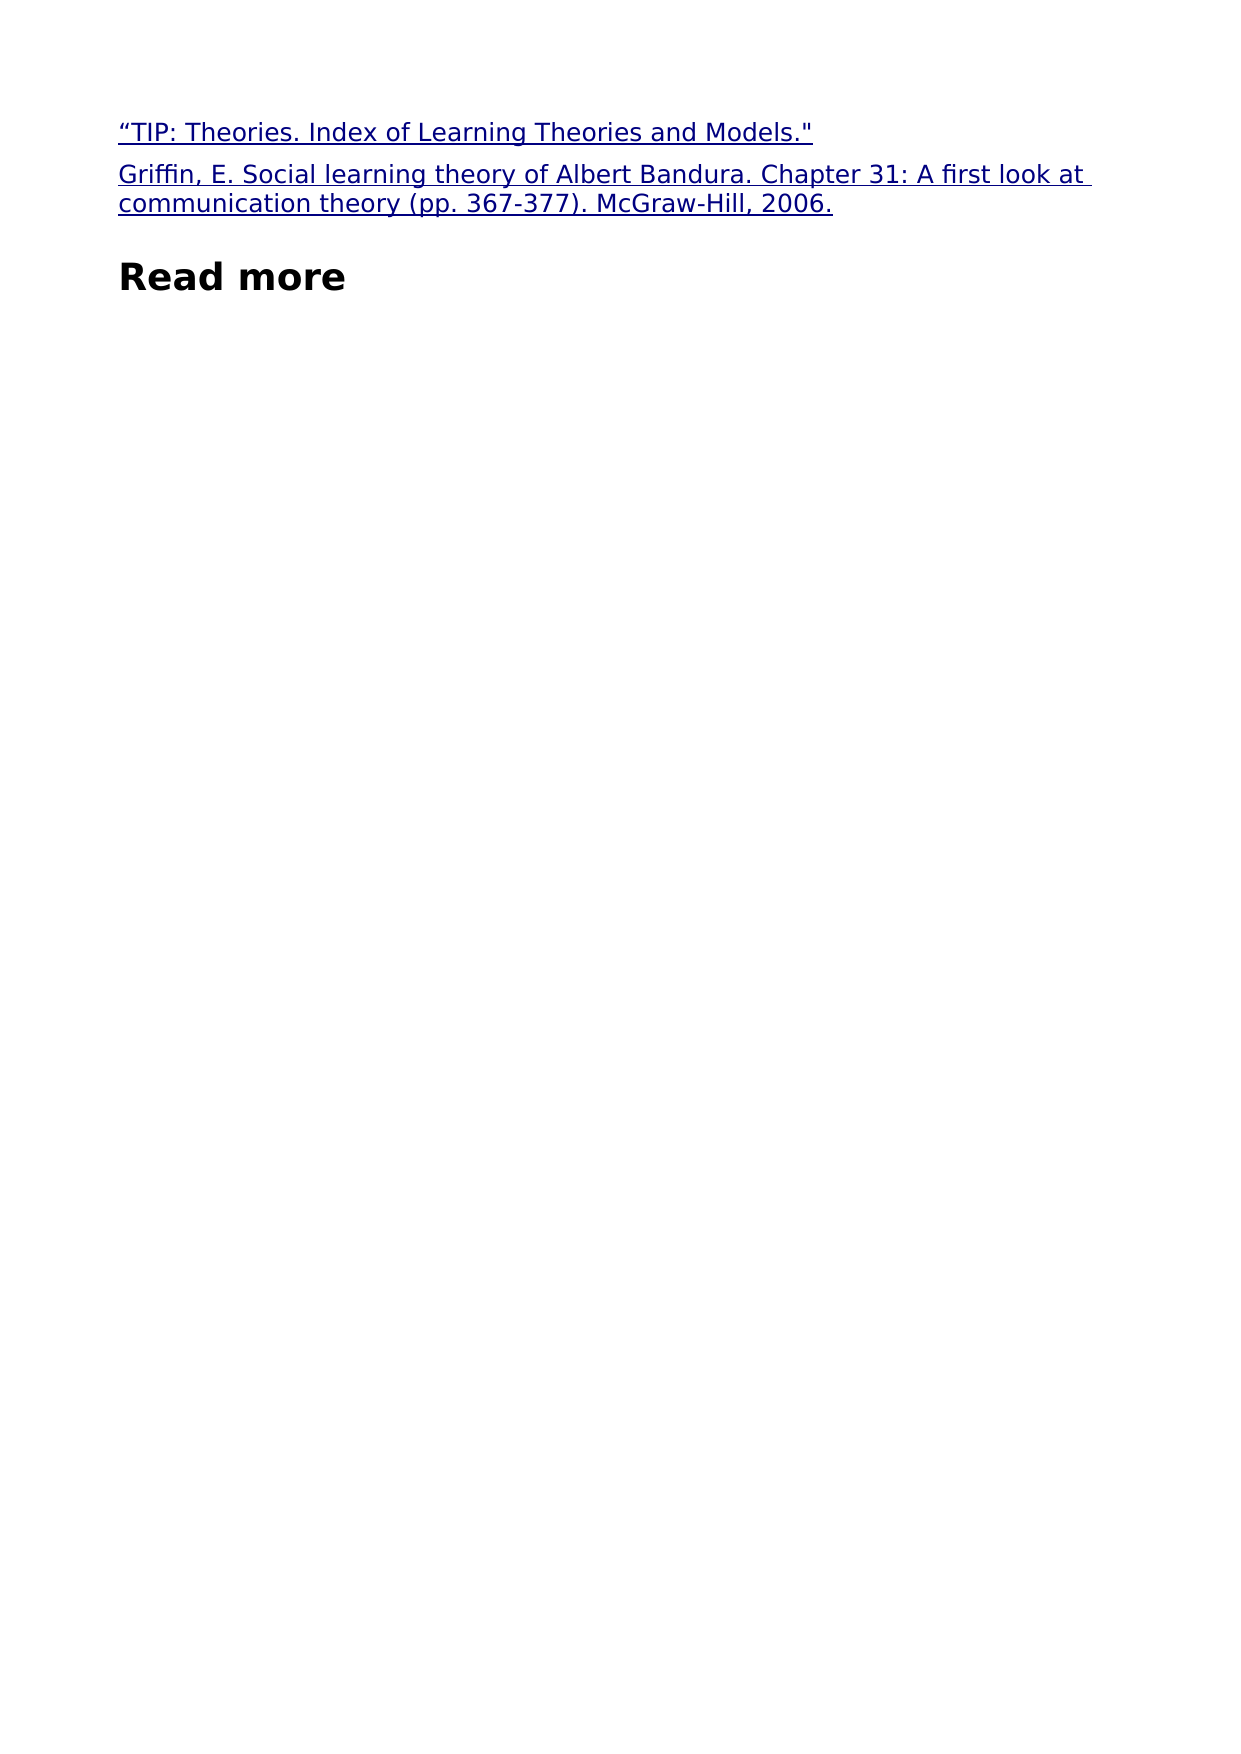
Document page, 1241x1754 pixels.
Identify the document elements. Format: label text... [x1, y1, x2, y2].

subtitle Read more [118, 256, 1122, 299]
text Griffin, E. Social learning theory of Albert Bandura. Chapter 31: A first look at communication theory (pp. 367-377). McGraw-Hill, 2006. [118, 160, 1122, 218]
text “TIP: Theories. Index of Learning Theories and Models." [118, 118, 1122, 147]
